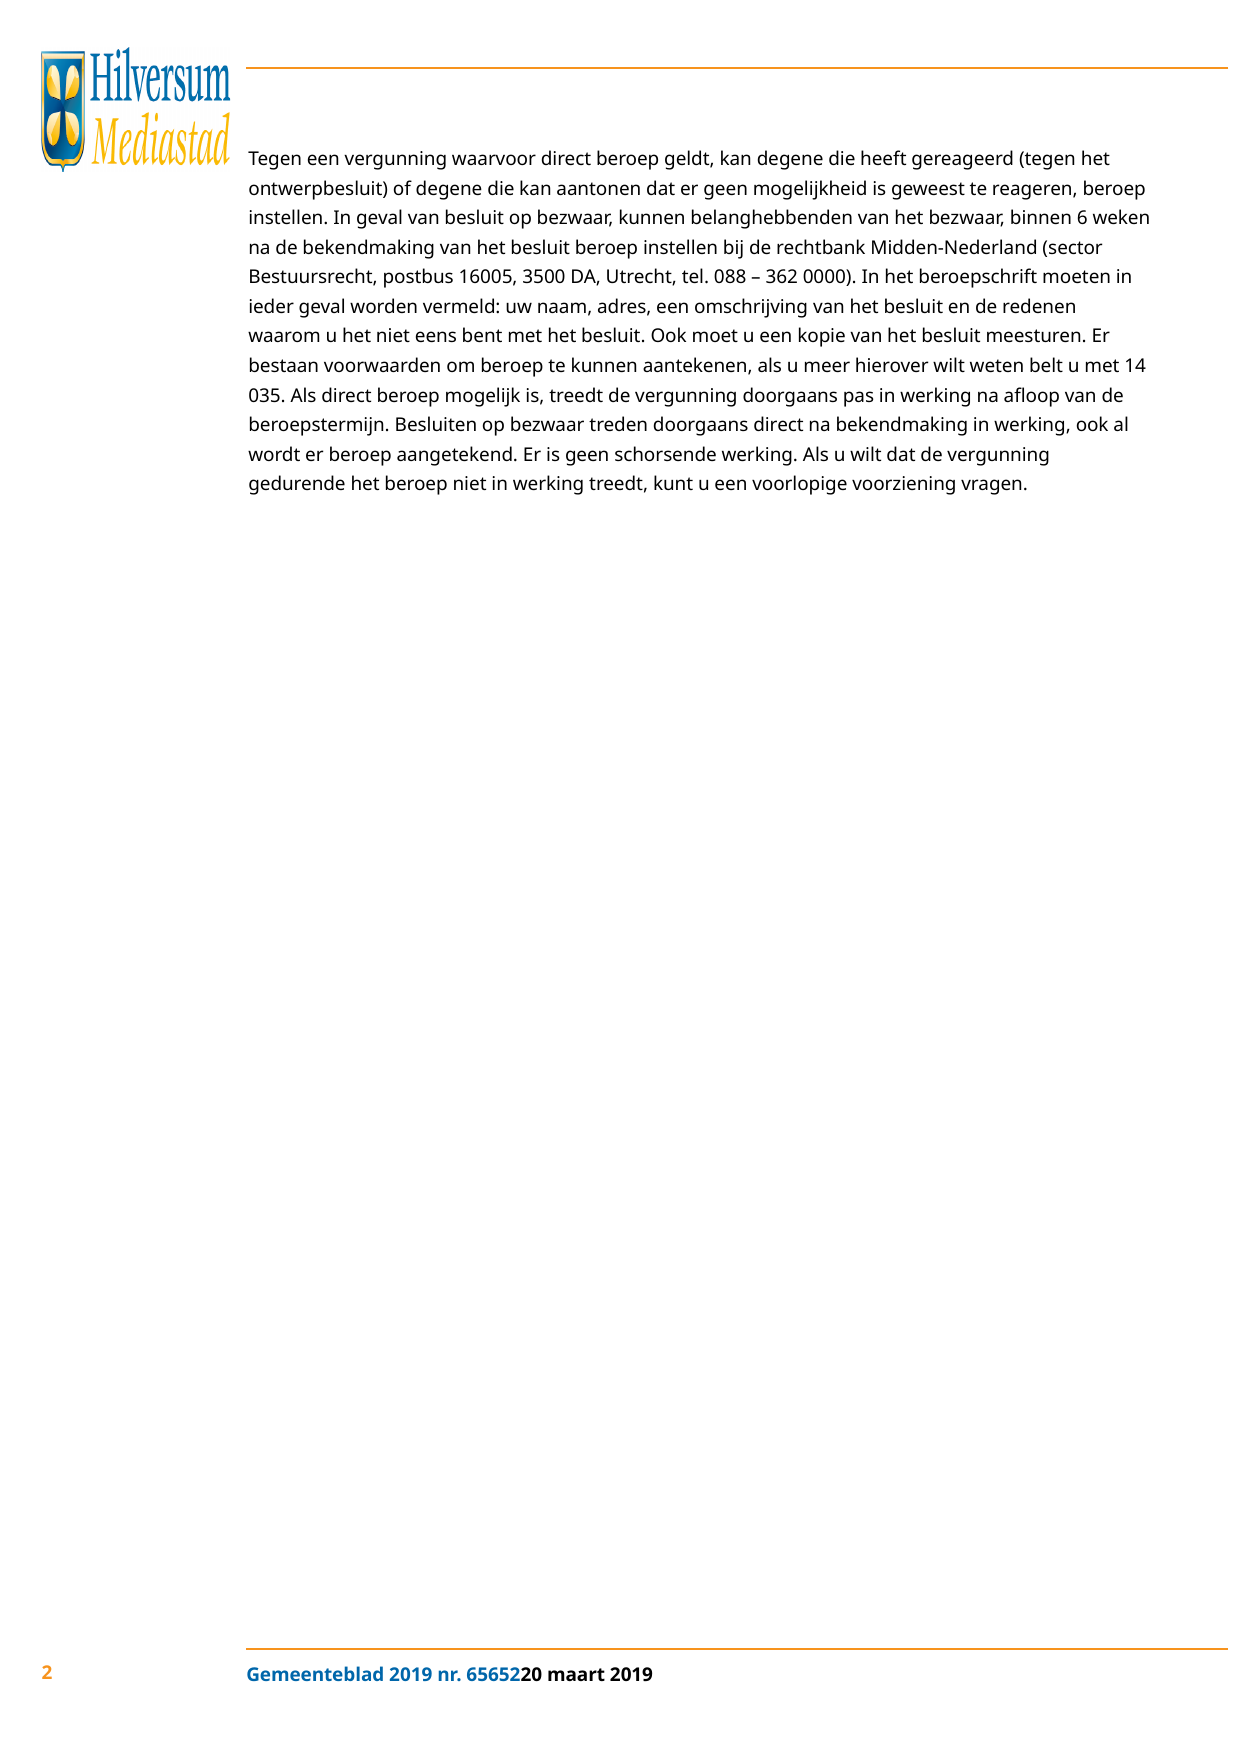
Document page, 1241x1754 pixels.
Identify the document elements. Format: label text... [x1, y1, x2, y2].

picture [41, 47, 231, 172]
text Tegen een vergunning waarvoor direct beroep geldt, kan degene die heeft gereageerd (tegen het ontwerpbesluit) of degene die kan aantonen dat er geen mogelijkheid is geweest te reageren, beroep instellen. In geval van besluit op bezwaar, kunnen belanghebbenden van het bezwaar, binnen 6 weken na de bekendmaking van het besluit beroep instellen bij de rechtbank Midden-Nederland (sector Bestuursrecht, postbus 16005, 3500 DA, Utrecht, tel. 088 – 362 0000). In het beroepschrift moeten in ieder geval worden vermeld: uw naam, adres, een omschrijving van het besluit en de redenen waarom u het niet eens bent met het besluit. Ook moet u een kopie van het besluit meesturen. Er bestaan voorwaarden om beroep te kunnen aantekenen, als u meer hierover wilt weten belt u met 14 035. Als direct beroep mogelijk is, treedt de vergunning doorgaans pas in werking na afloop van de beroepstermijn. Besluiten op bezwaar treden doorgaans direct na bekendmaking in werking, ook al wordt er beroep aangetekend. Er is geen schorsende werking. Als u wilt dat de vergunning gedurende het beroep niet in werking treedt, kunt u een voorlopige voorziening vragen. [248, 145, 1152, 496]
